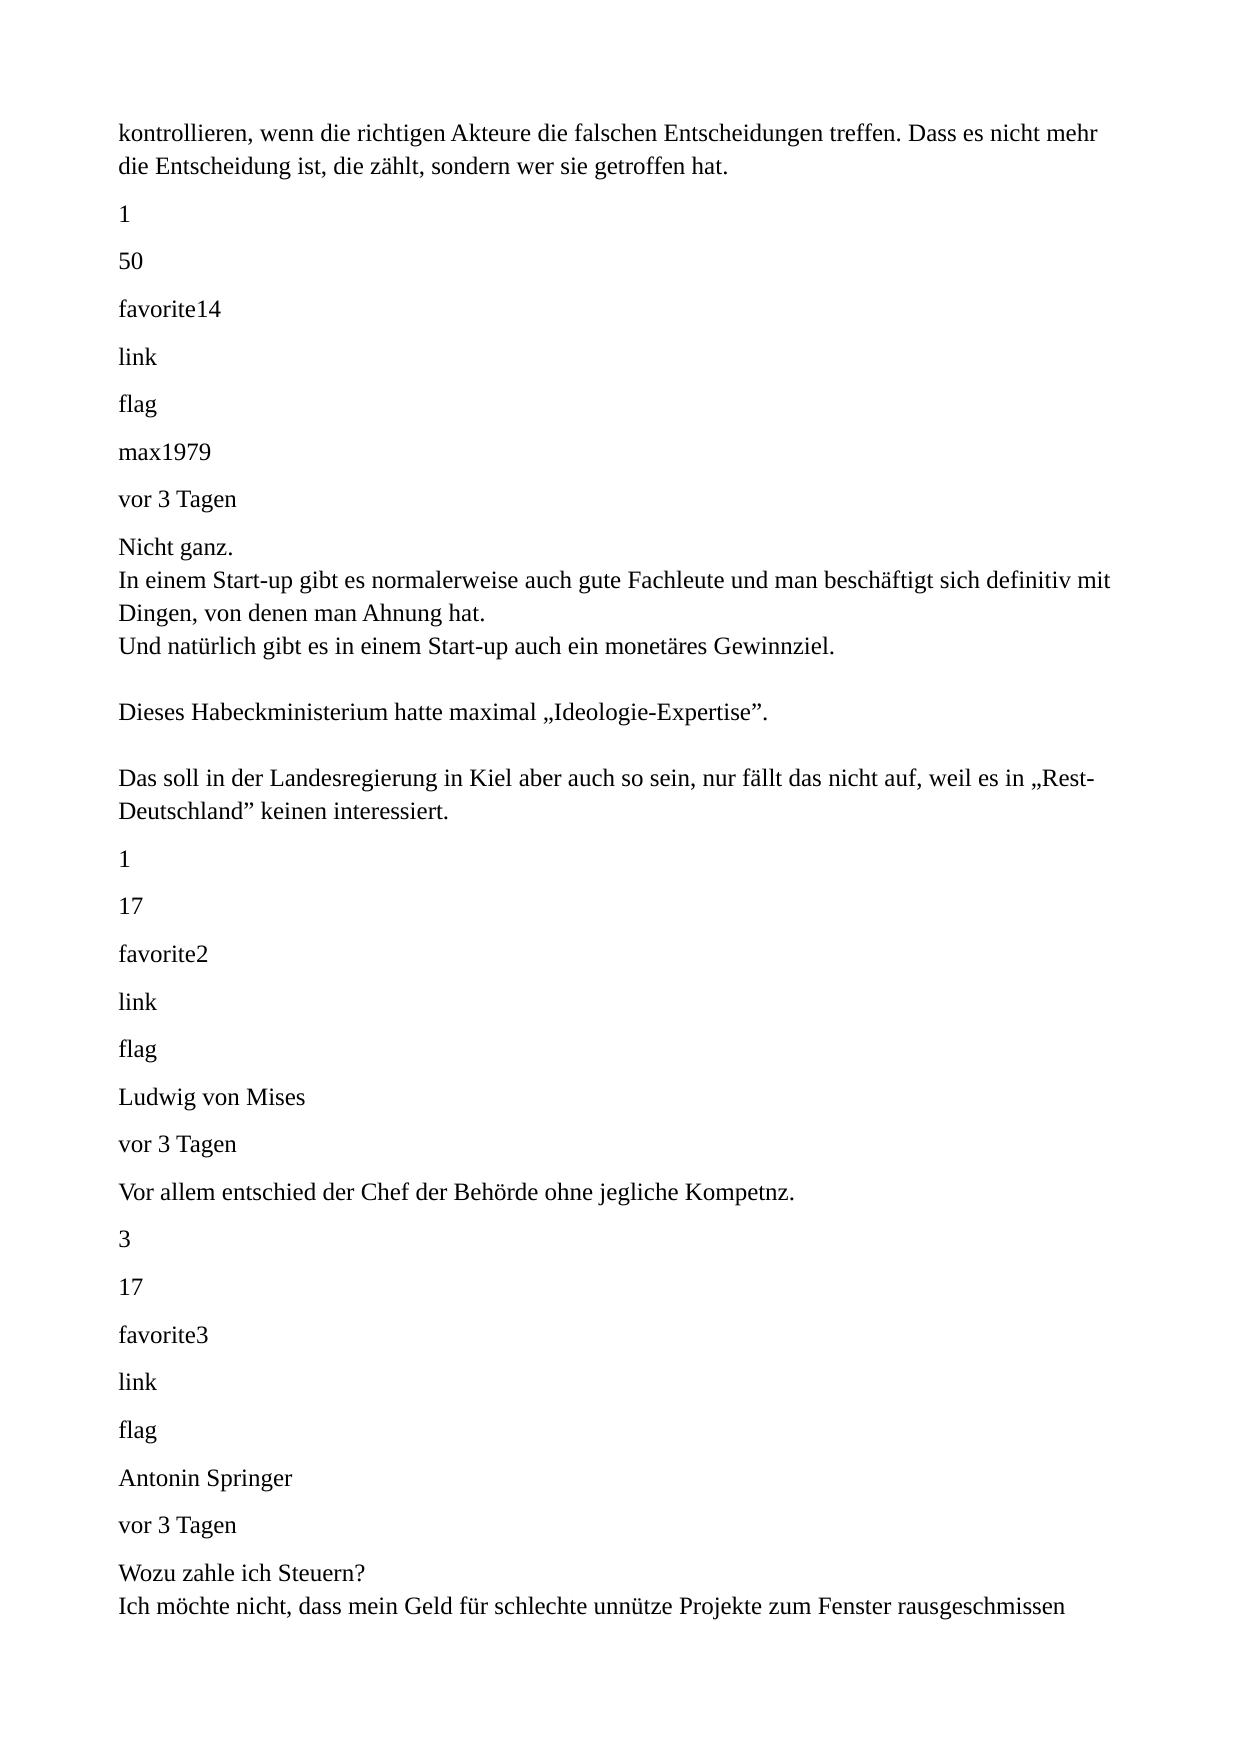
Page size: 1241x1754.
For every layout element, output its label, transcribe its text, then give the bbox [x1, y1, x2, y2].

text favorite14 [118, 294, 1122, 323]
text link [118, 342, 1122, 370]
text Nicht ganz. In einem Start-up gibt es normalerweise auch gute Fachleute und man beschäftigt sich definitiv mit Dingen, von denen man Ahnung hat. Und natürlich gibt es in einem Start-up auch ein monetäres Gewinnziel. Dieses Habeckministerium hatte maximal „Ideologie-Expertise”. Das soll in der Landesregierung in Kiel aber auch so sein, nur fällt das nicht auf, weil es in „Rest-Deutschland” keinen interessiert. [118, 532, 1122, 825]
text 50 [118, 246, 1122, 275]
text 1 [118, 844, 1122, 872]
text flag [118, 1415, 1122, 1444]
text vor 3 Tagen [118, 1129, 1122, 1158]
text Wozu zahle ich Steuern? Ich möchte nicht, dass mein Geld für schlechte unnütze Projekte zum Fenster rausgeschmissen [118, 1558, 1122, 1619]
text kontrollieren, wenn die richtigen Akteure die falschen Entscheidungen treffen. Dass es nicht mehr die Entscheidung ist, die zählt, sondern wer sie getroffen hat. [118, 118, 1122, 180]
text 3 [118, 1224, 1122, 1253]
text 1 [118, 199, 1122, 227]
text Ludwig von Mises [118, 1082, 1122, 1111]
text 17 [118, 891, 1122, 920]
text vor 3 Tagen [118, 484, 1122, 513]
text Vor allem entschied der Chef der Behörde ohne jegliche Kompetnz. [118, 1177, 1122, 1206]
text Antonin Springer [118, 1463, 1122, 1491]
text flag [118, 1034, 1122, 1063]
text link [118, 1367, 1122, 1396]
text favorite3 [118, 1320, 1122, 1348]
text 17 [118, 1272, 1122, 1301]
text flag [118, 389, 1122, 418]
text vor 3 Tagen [118, 1510, 1122, 1539]
text max1979 [118, 437, 1122, 466]
text favorite2 [118, 939, 1122, 968]
text link [118, 987, 1122, 1015]
